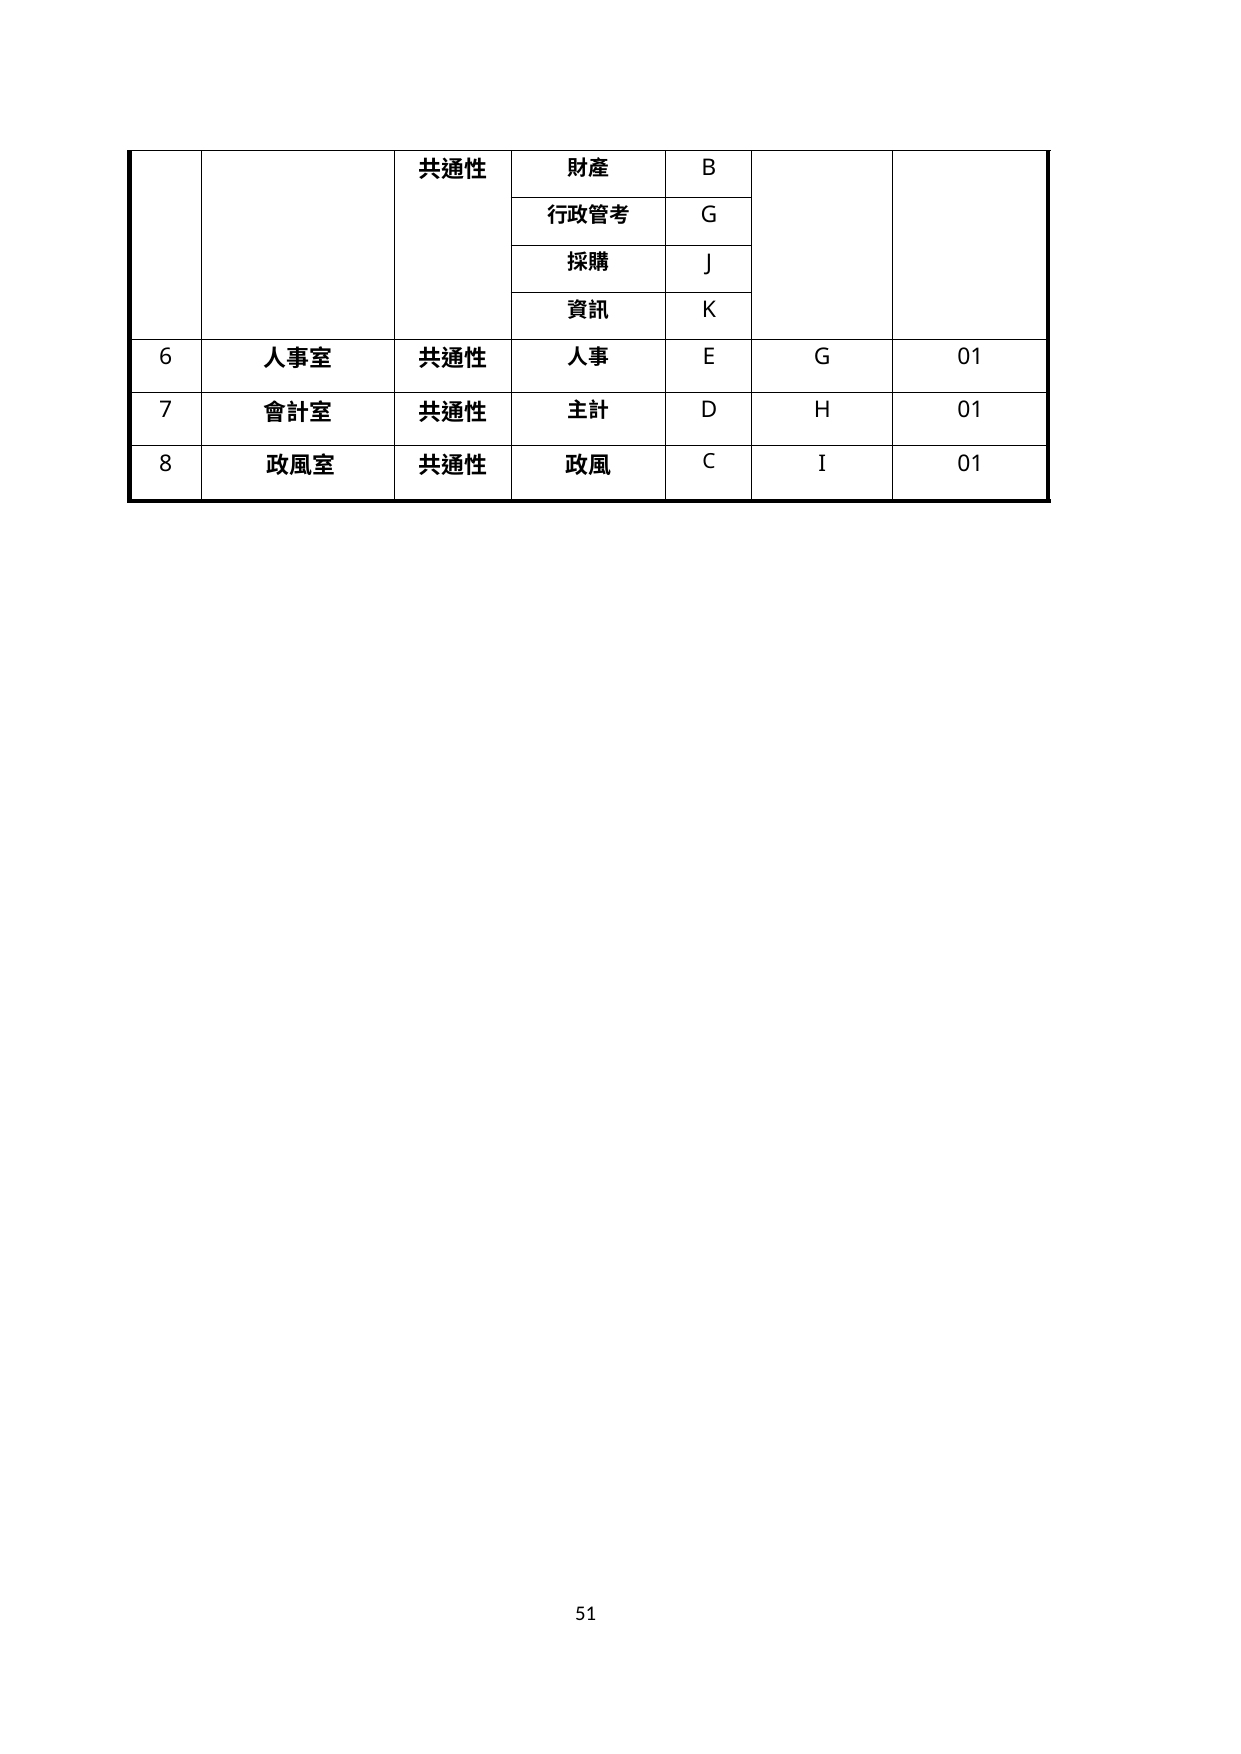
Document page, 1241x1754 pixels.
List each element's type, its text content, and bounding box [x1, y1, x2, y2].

table_cell K [666, 293, 751, 339]
table_cell 採購 [512, 246, 665, 292]
table_cell 人事 [512, 340, 665, 392]
table_cell [893, 151, 1046, 339]
table_cell H [752, 393, 892, 445]
table_cell 主計 [512, 393, 665, 445]
table_cell 行政管考 [512, 198, 665, 244]
table_cell 共通性 [395, 151, 511, 339]
table_cell 會計室 [202, 393, 394, 445]
table_cell 人事室 [202, 340, 394, 392]
table_cell D [666, 393, 751, 445]
table_cell [752, 151, 892, 339]
table_cell 政風室 [202, 446, 394, 498]
table_cell B [666, 151, 751, 197]
table_cell 6 [132, 340, 201, 392]
table_cell G [752, 340, 892, 392]
table_cell 01 [893, 446, 1046, 498]
table_cell C [666, 446, 751, 498]
table_cell 8 [132, 446, 201, 498]
table_cell 財產 [512, 151, 665, 197]
table_cell J [666, 246, 751, 292]
table_cell 共通性 [395, 393, 511, 445]
table_cell [132, 151, 201, 339]
table_cell 01 [893, 340, 1046, 392]
table_cell E [666, 340, 751, 392]
table_cell I [752, 446, 892, 498]
table_cell 共通性 [395, 446, 511, 498]
table_cell 共通性 [395, 340, 511, 392]
table_cell 7 [132, 393, 201, 445]
table_cell [202, 151, 394, 339]
table_cell 政風 [512, 446, 665, 498]
table_cell G [666, 198, 751, 244]
table_cell 01 [893, 393, 1046, 445]
table_cell 資訊 [512, 293, 665, 339]
